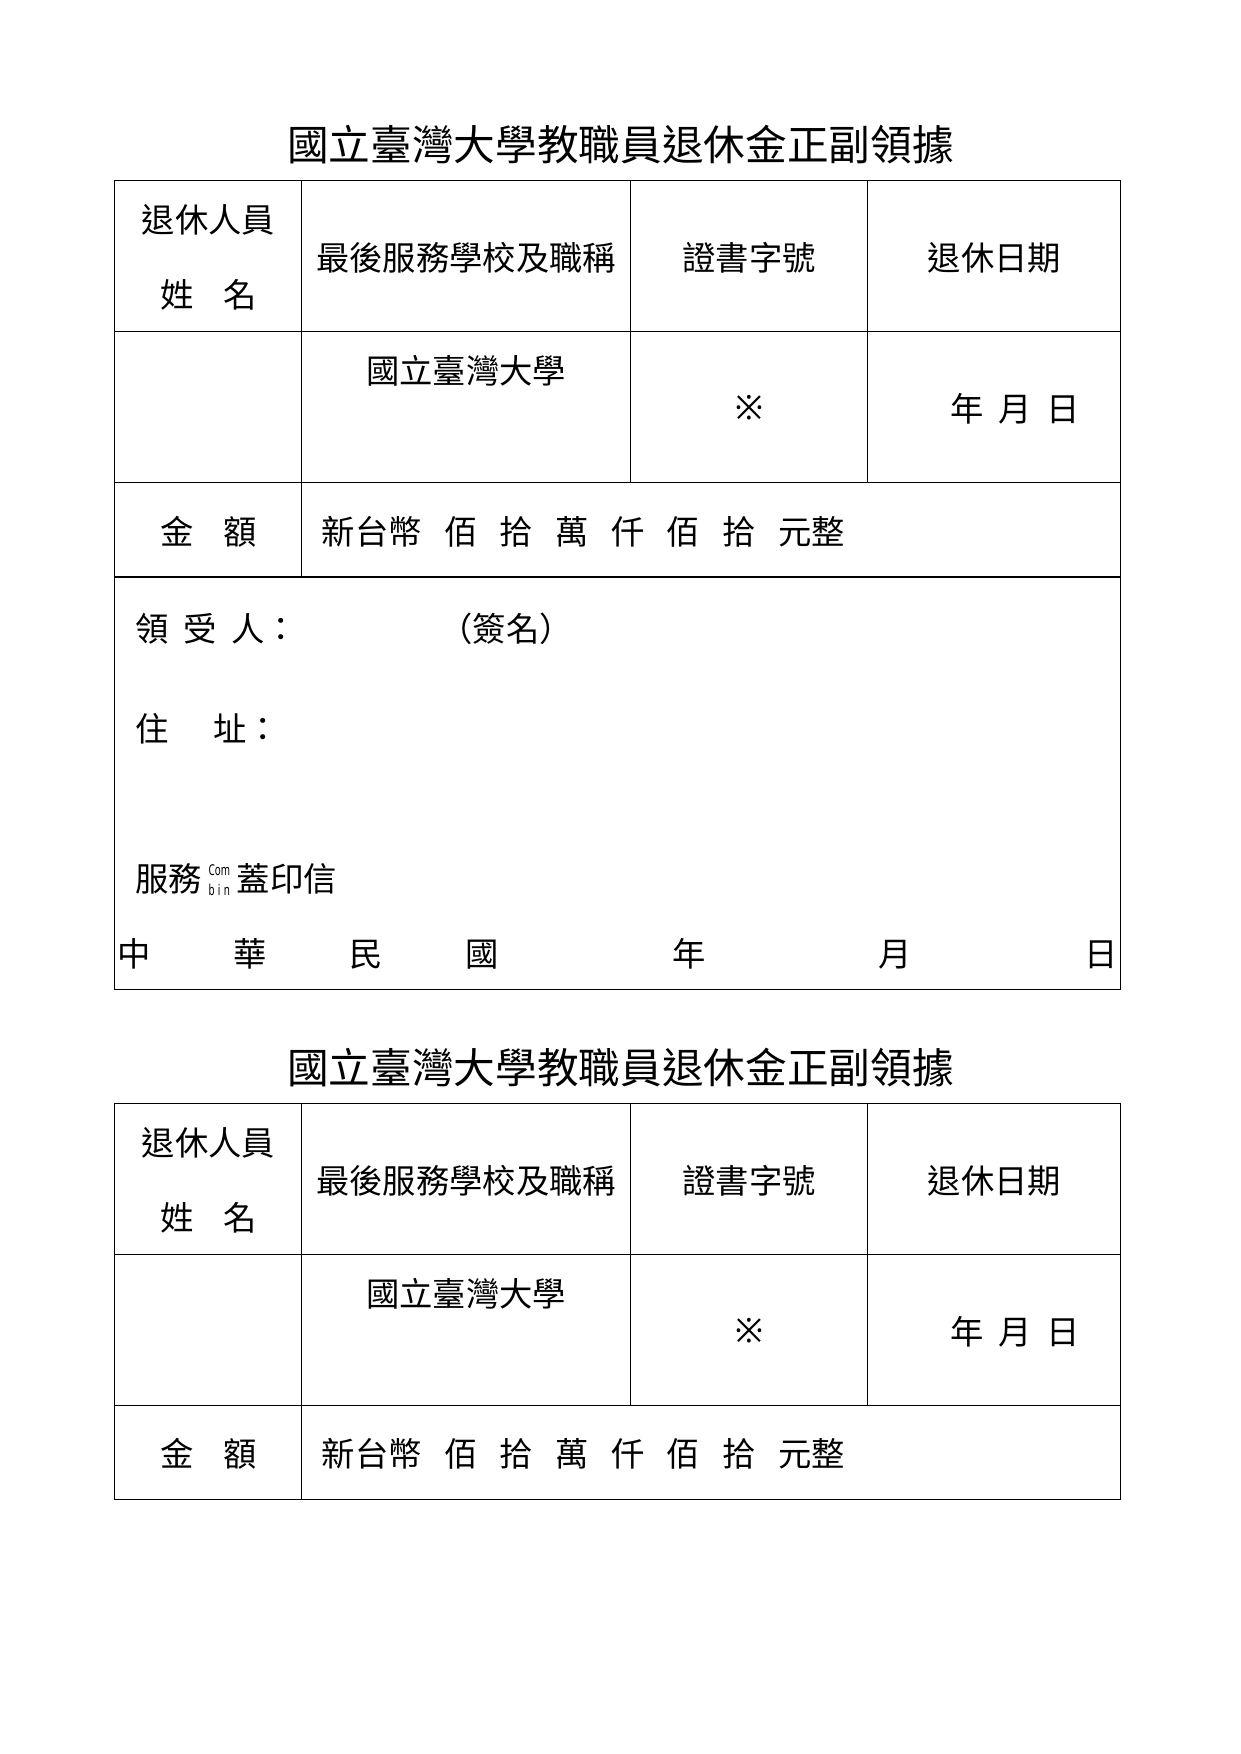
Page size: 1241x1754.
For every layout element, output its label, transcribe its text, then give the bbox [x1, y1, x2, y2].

table_header 退休日期 [868, 181, 1120, 331]
table_header 退休人員 姓 名 [115, 1104, 301, 1254]
table_header 退休日期 [868, 1104, 1120, 1254]
table_header 證書字號 [631, 181, 867, 331]
table_cell ※ [631, 332, 867, 482]
table_cell 金 額 [115, 483, 301, 576]
text 國立臺灣大學教職員退休金正副領據 [118, 1028, 1122, 1103]
table_cell 新台幣 佰 拾 萬 仟 佰 拾 元整 [302, 483, 1120, 576]
text 國立臺灣大學教職員退休金正副領據 [118, 105, 1122, 180]
table_header 最後服務學校及職稱 [302, 181, 630, 331]
table_header 證書字號 [631, 1104, 867, 1254]
table_header 最後服務學校及職稱 [302, 1104, 630, 1254]
table_cell 國立臺灣大學 [302, 332, 630, 482]
table_cell 金 額 [115, 1406, 301, 1499]
table_header 退休人員 姓 名 [115, 181, 301, 331]
table_cell [115, 332, 301, 482]
table_cell 領 受 人： （簽名） 住 址： 服務Combin蓋印信 [115, 578, 1120, 914]
table_cell 年 月 日 [868, 1255, 1120, 1405]
table_cell ※ [631, 1255, 867, 1405]
table_cell [115, 1255, 301, 1405]
table_cell 國立臺灣大學 [302, 1255, 630, 1405]
table_cell 年 月 日 [868, 332, 1120, 482]
table_cell 新台幣 佰 拾 萬 仟 佰 拾 元整 [302, 1406, 1120, 1499]
table_cell 中華民國 年 月 日 [115, 914, 1120, 989]
